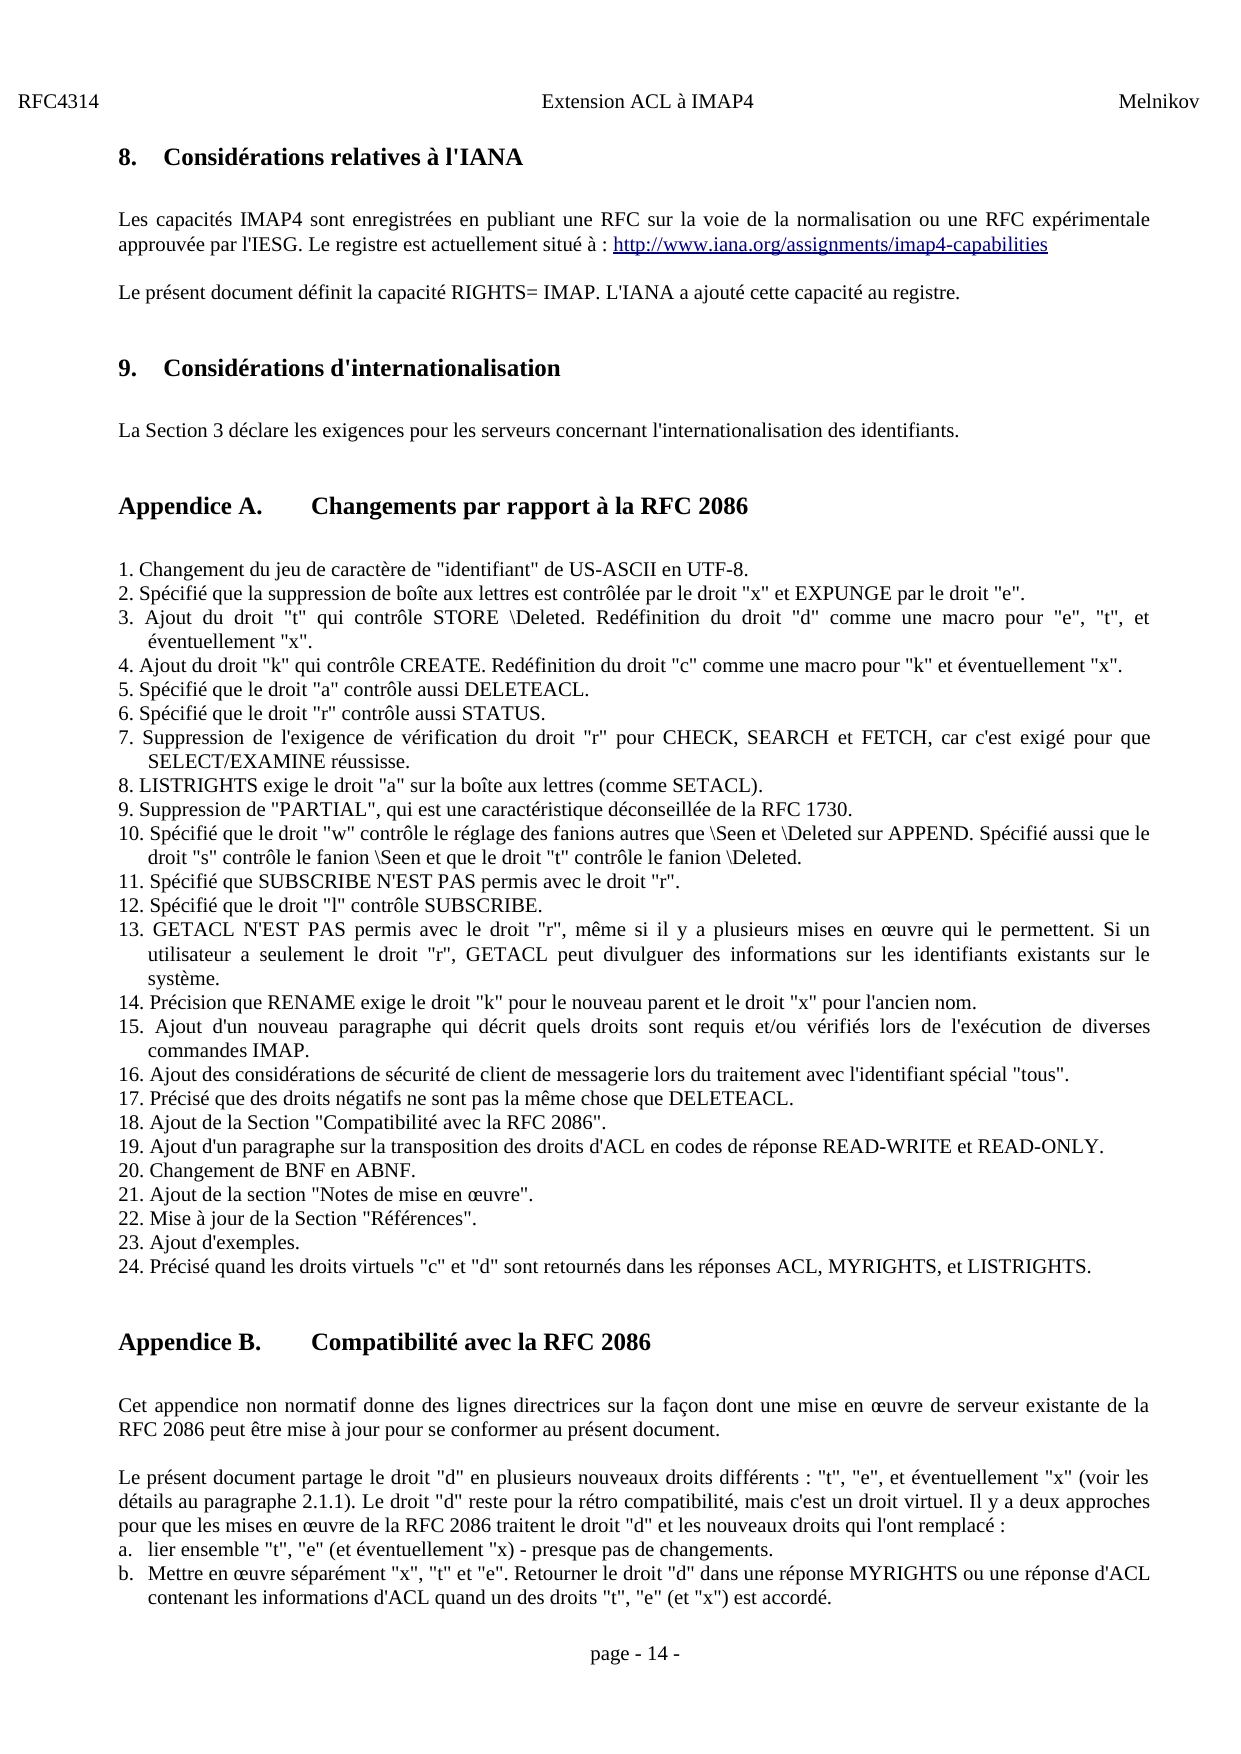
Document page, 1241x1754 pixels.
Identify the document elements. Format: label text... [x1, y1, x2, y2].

text 15. Ajout d'un nouveau paragraphe qui décrit quels droits sont requis et/ou vérifiés lors de l'exécution de diverses commandes IMAP. [118, 1014, 1152, 1062]
text 1. Changement du jeu de caractère de "identifiant" de US-ASCII en UTF-8. [118, 556, 1152, 581]
text a. lier ensemble "t", "e" (et éventuellement "x) - presque pas de changements. [118, 1537, 1152, 1561]
text 23. Ajout d'exemples. [118, 1230, 1152, 1254]
text 17. Précisé que des droits négatifs ne sont pas la même chose que DELETEACL. [118, 1086, 1152, 1110]
text 12. Spécifié que le droit "l" contrôle SUBSCRIBE. [118, 893, 1152, 917]
text 4. Ajout du droit "k" qui contrôle CREATE. Redéfinition du droit "c" comme une macro pour "k" et éventuellement "x". [118, 653, 1152, 677]
text b. Mettre en œuvre séparément "x", "t" et "e". Retourner le droit "d" dans une réponse MYRIGHTS ou une réponse d'ACL contenant les informations d'ACL quand un des droits "t", "e" (et "x") est accordé. [118, 1561, 1152, 1609]
subtitle 8. Considérations relatives à l'IANA [118, 142, 1152, 171]
text Le présent document partage le droit "d" en plusieurs nouveaux droits différents : "t", "e", et éventuellement "x" (voir les détails au paragraphe 2.1.1). Le droit "d" reste pour la rétro compatibilité, mais c'est un droit virtuel. Il y a deux approches pour que les mises en œuvre de la RFC 2086 traitent le droit "d" et les nouveaux droits qui l'ont remplacé : [118, 1465, 1152, 1537]
text 14. Précision que RENAME exige le droit "k" pour le nouveau parent et le droit "x" pour l'ancien nom. [118, 989, 1152, 1014]
text 6. Spécifié que le droit "r" contrôle aussi STATUS. [118, 701, 1152, 725]
text Les capacités IMAP4 sont enregistrées en publiant une RFC sur la voie de la normalisation ou une RFC expérimentale approuvée par l'IESG. Le registre est actuellement situé à : http://www.iana.org/assignments/imap4-capabilities [118, 207, 1152, 256]
text 8. LISTRIGHTS exige le droit "a" sur la boîte aux lettres (comme SETACL). [118, 773, 1152, 797]
subtitle 9. Considérations d'internationalisation [118, 353, 1152, 381]
text Cet appendice non normatif donne des lignes directrices sur la façon dont une mise en œuvre de serveur existante de la RFC 2086 peut être mise à jour pour se conformer au présent document. [118, 1393, 1152, 1441]
text 2. Spécifié que la suppression de boîte aux lettres est contrôlée par le droit "x" et EXPUNGE par le droit "e". [118, 581, 1152, 604]
text 11. Spécifié que SUBSCRIBE N'EST PAS permis avec le droit "r". [118, 869, 1152, 893]
text 13. GETACL N'EST PAS permis avec le droit "r", même si il y a plusieurs mises en œuvre qui le permettent. Si un utilisateur a seulement le droit "r", GETACL peut divulguer des informations sur les identifiants existants sur le système. [118, 917, 1152, 989]
text 19. Ajout d'un paragraphe sur la transposition des droits d'ACL en codes de réponse READ-WRITE et READ-ONLY. [118, 1134, 1152, 1158]
text 22. Mise à jour de la Section "Références". [118, 1206, 1152, 1230]
text 7. Suppression de l'exigence de vérification du droit "r" pour CHECK, SEARCH et FETCH, car c'est exigé pour que SELECT/EXAMINE réussisse. [118, 725, 1152, 773]
text 21. Ajout de la section "Notes de mise en œuvre". [118, 1182, 1152, 1206]
text 3. Ajout du droit "t" qui contrôle STORE \Deleted. Redéfinition du droit "d" comme une macro pour "e", "t", et éventuellement "x". [118, 604, 1152, 653]
subtitle Appendice B. Compatibilité avec la RFC 2086 [118, 1327, 1152, 1356]
text La Section 3 déclare les exigences pour les serveurs concernant l'internationalisation des identifiants. [118, 418, 1152, 442]
text Le présent document définit la capacité RIGHTS= IMAP. L'IANA a ajouté cette capacité au registre. [118, 279, 1152, 304]
text 10. Spécifié que le droit "w" contrôle le réglage des fanions autres que \Seen et \Deleted sur APPEND. Spécifié aussi que le droit "s" contrôle le fanion \Seen et que le droit "t" contrôle le fanion \Deleted. [118, 821, 1152, 869]
text 20. Changement de BNF en ABNF. [118, 1158, 1152, 1182]
text 18. Ajout de la Section "Compatibilité avec la RFC 2086". [118, 1110, 1152, 1134]
text 24. Précisé quand les droits virtuels "c" et "d" sont retournés dans les réponses ACL, MYRIGHTS, et LISTRIGHTS. [118, 1254, 1152, 1278]
subtitle Appendice A. Changements par rapport à la RFC 2086 [118, 491, 1152, 520]
text 9. Suppression de "PARTIAL", qui est une caractéristique déconseillée de la RFC 1730. [118, 797, 1152, 821]
text 16. Ajout des considérations de sécurité de client de messagerie lors du traitement avec l'identifiant spécial "tous". [118, 1062, 1152, 1086]
text 5. Spécifié que le droit "a" contrôle aussi DELETEACL. [118, 677, 1152, 701]
